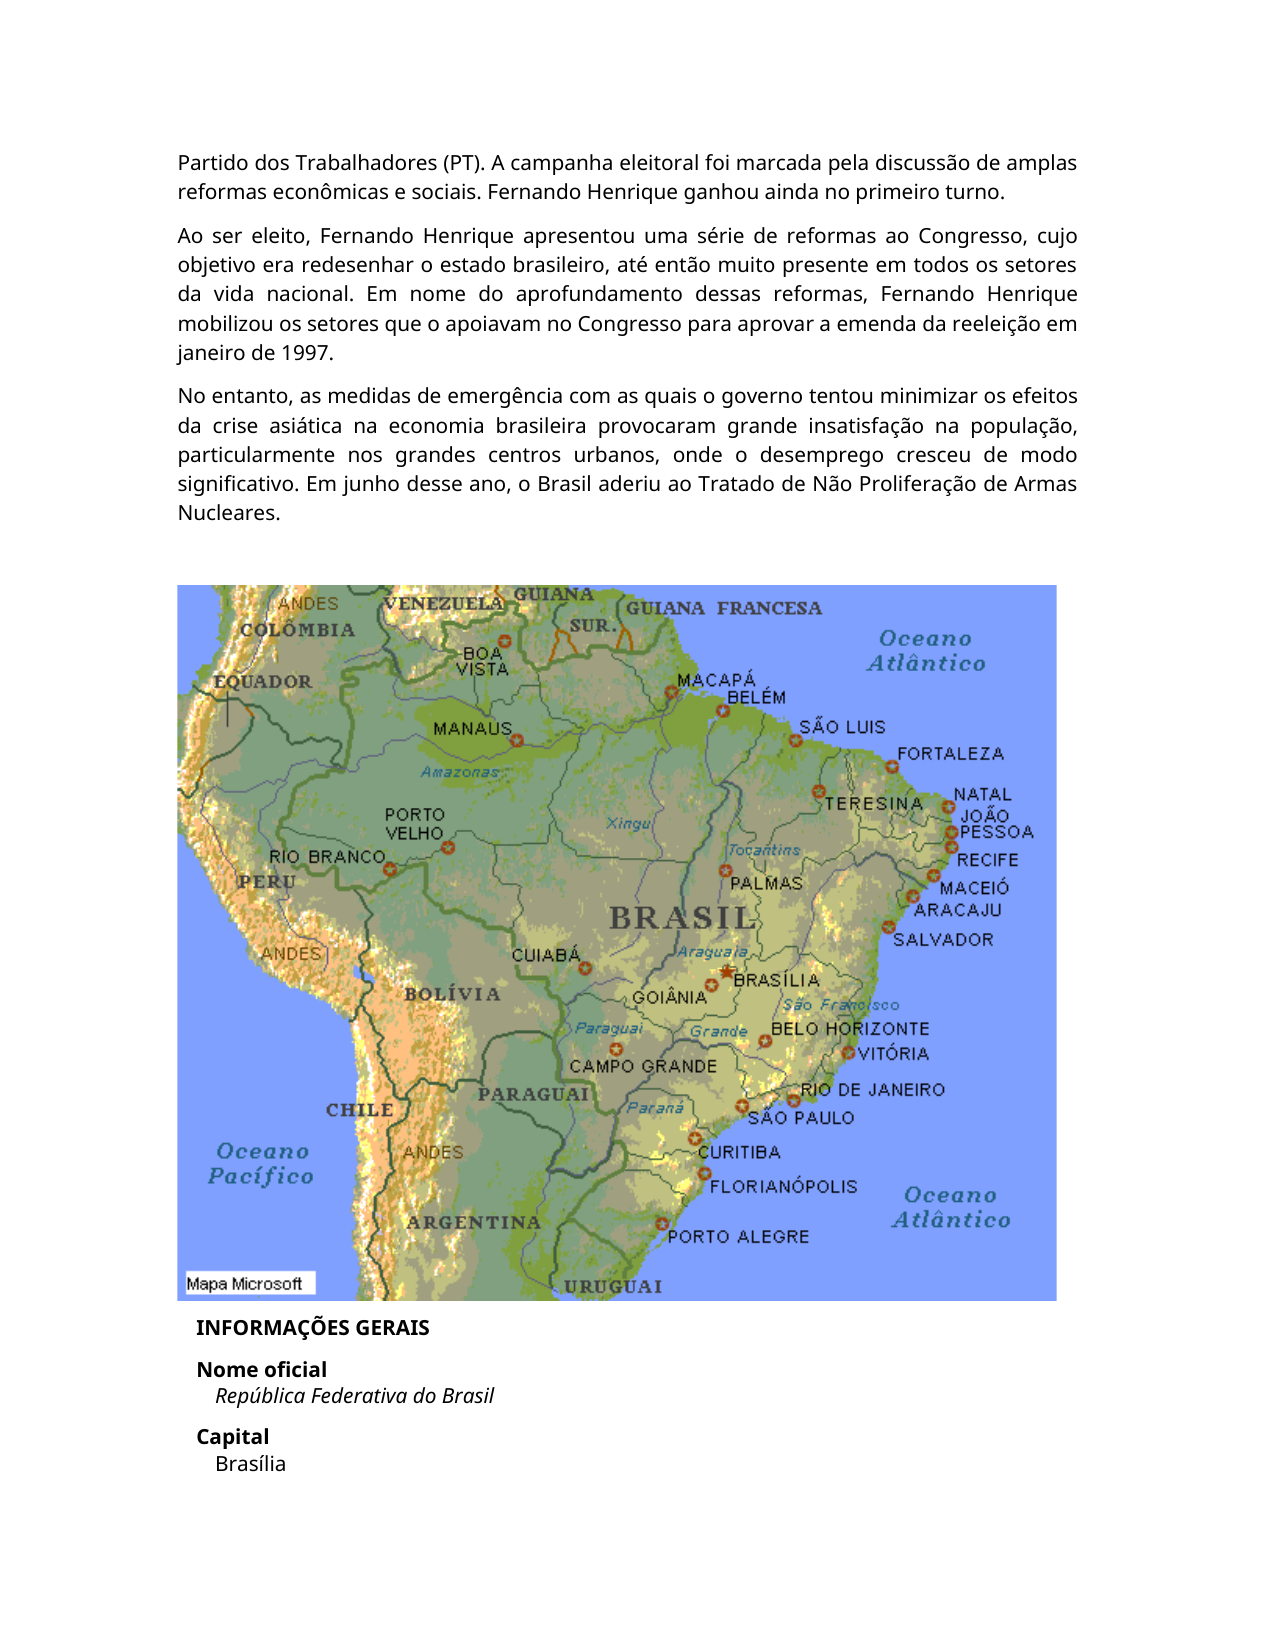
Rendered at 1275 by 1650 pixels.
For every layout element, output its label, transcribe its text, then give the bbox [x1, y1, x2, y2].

text República Federativa do Brasil [215, 1384, 1079, 1408]
text Nome oficial [196, 1357, 1079, 1382]
text Partido dos Trabalhadores (PT). A campanha eleitoral foi marcada pela discussão de amplas reformas econômicas e sociais. Fernando Henrique ganhou ainda no primeiro turno. [177, 148, 1079, 206]
picture [177, 585, 1057, 1301]
text Capital [196, 1425, 1079, 1450]
text Brasília [215, 1452, 1079, 1476]
text INFORMAÇÕES GERAIS [196, 1315, 1079, 1340]
text Ao ser eleito, Fernando Henrique apresentou uma série de reformas ao Congresso, cujo objetivo era redesenhar o estado brasileiro, até então muito presente em todos os setores da vida nacional. Em nome do aprofundamento dessas reformas, Fernando Henrique mobilizou os setores que o apoiavam no Congresso para aprovar a emenda da reeleição em janeiro de 1997. [177, 221, 1079, 366]
text No entanto, as medidas de emergência com as quais o governo tentou minimizar os efeitos da crise asiática na economia brasileira provocaram grande insatisfação na população, particularmente nos grandes centros urbanos, onde o desemprego cresceu de modo significativo. Em junho desse ano, o Brasil aderiu ao Tratado de Não Proliferação de Armas Nucleares. [177, 381, 1079, 527]
